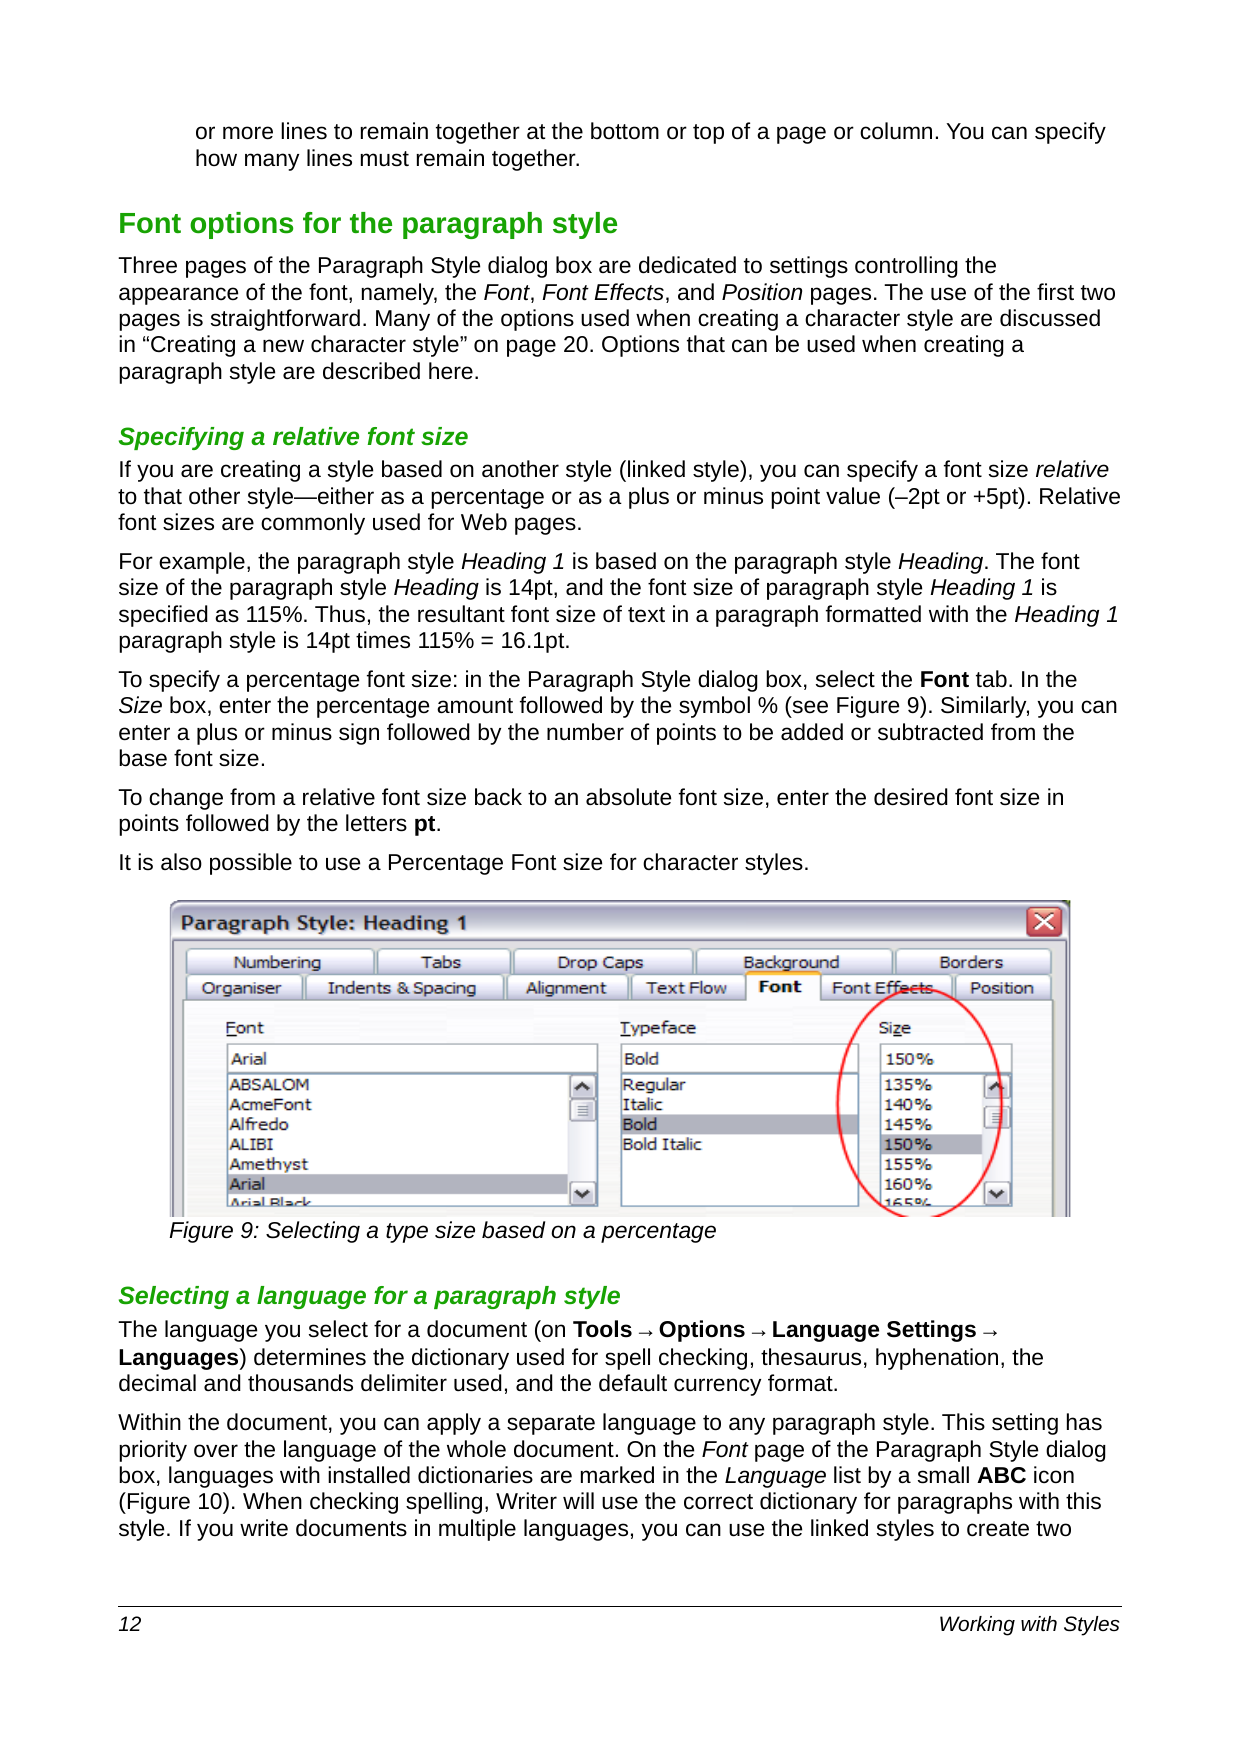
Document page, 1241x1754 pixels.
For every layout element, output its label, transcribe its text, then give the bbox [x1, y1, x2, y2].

text To specify a percentage font size: in the Paragraph Style dialog box, select the Font tab. In the Size box, enter the percentage amount followed by the symbol % (see Figure 9). Similarly, you can enter a plus or minus sign followed by the number of points to be added or subtracted from the base font size. [118, 666, 1122, 771]
text For example, the paragraph style Heading 1 is based on the paragraph style Heading. The font size of the paragraph style Heading is 14pt, and the font size of paragraph style Heading 1 is specified as 115%. Thus, the resultant font size of text in a paragraph formatted with the Heading 1 paragraph style is 14pt times 115% = 16.1pt. [118, 548, 1122, 653]
text Within the document, you can apply a separate language to any paragraph style. This setting has priority over the language of the whole document. On the Font page of the Paragraph Style dialog box, languages with installed dictionaries are marked in the Language list by a small ABC icon (Figure 10). When checking spelling, Writer will use the correct dictionary for paragraphs with this style. If you write documents in multiple languages, you can use the linked styles to create two [118, 1409, 1122, 1541]
subtitle Specifying a relative font size [118, 421, 1122, 450]
text The language you select for a document (on Tools → Options → Language Settings → Languages) determines the dictionary used for spell checking, thesaurus, hyphenation, the decimal and thousands delimiter used, and the default currency format. [118, 1316, 1122, 1397]
text It is also possible to use a Percentage Font size for character styles. [118, 849, 1122, 875]
list or more lines to remain together at the bottom or top of a page or column. You can specify how many lines must remain together. [156, 118, 1122, 171]
subtitle Font options for the paragraph style [118, 206, 1122, 240]
picture [169, 900, 1071, 1217]
text If you are creating a style based on another style (linked style), you can specify a font size relative to that other style—either as a percentage or as a plus or minus point value (–2pt or +5pt). Relative font sizes are commonly used for Web pages. [118, 456, 1122, 536]
text Three pages of the Paragraph Style dialog box are dedicated to settings controlling the appearance of the font, namely, the Font, Font Effects, and Position pages. The use of the first two pages is straightforward. Many of the options used when creating a character style are discussed in “Creating a new character style” on page 20. Options that can be used when creating a paragraph style are described here. [118, 252, 1122, 384]
subtitle Selecting a language for a paragraph style [118, 1281, 1122, 1309]
text Figure 9: Selecting a type size based on a percentage [169, 1217, 1071, 1243]
text To change from a relative font size back to an absolute font size, enter the desired font size in points followed by the letters pt. [118, 784, 1122, 837]
